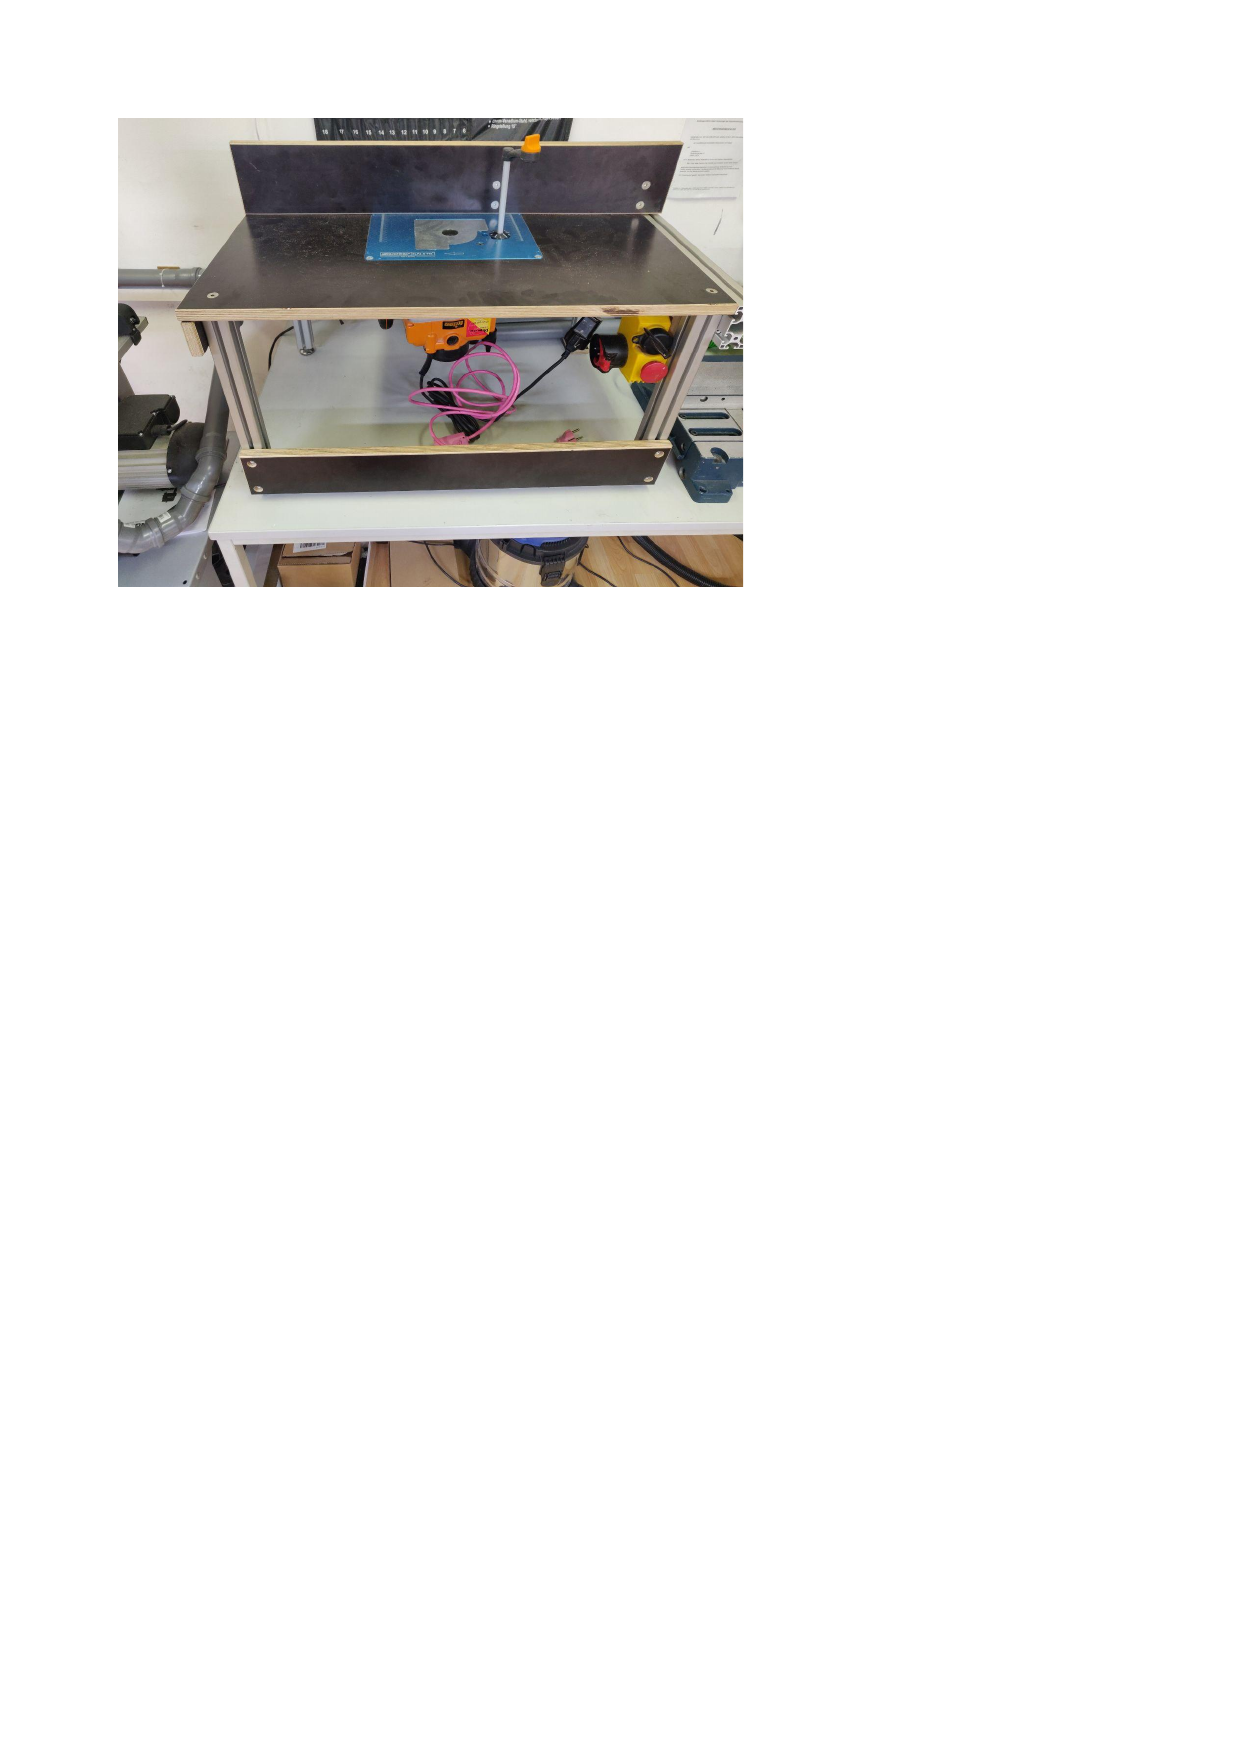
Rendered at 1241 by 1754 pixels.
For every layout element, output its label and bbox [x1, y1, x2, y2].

picture [118, 118, 744, 587]
